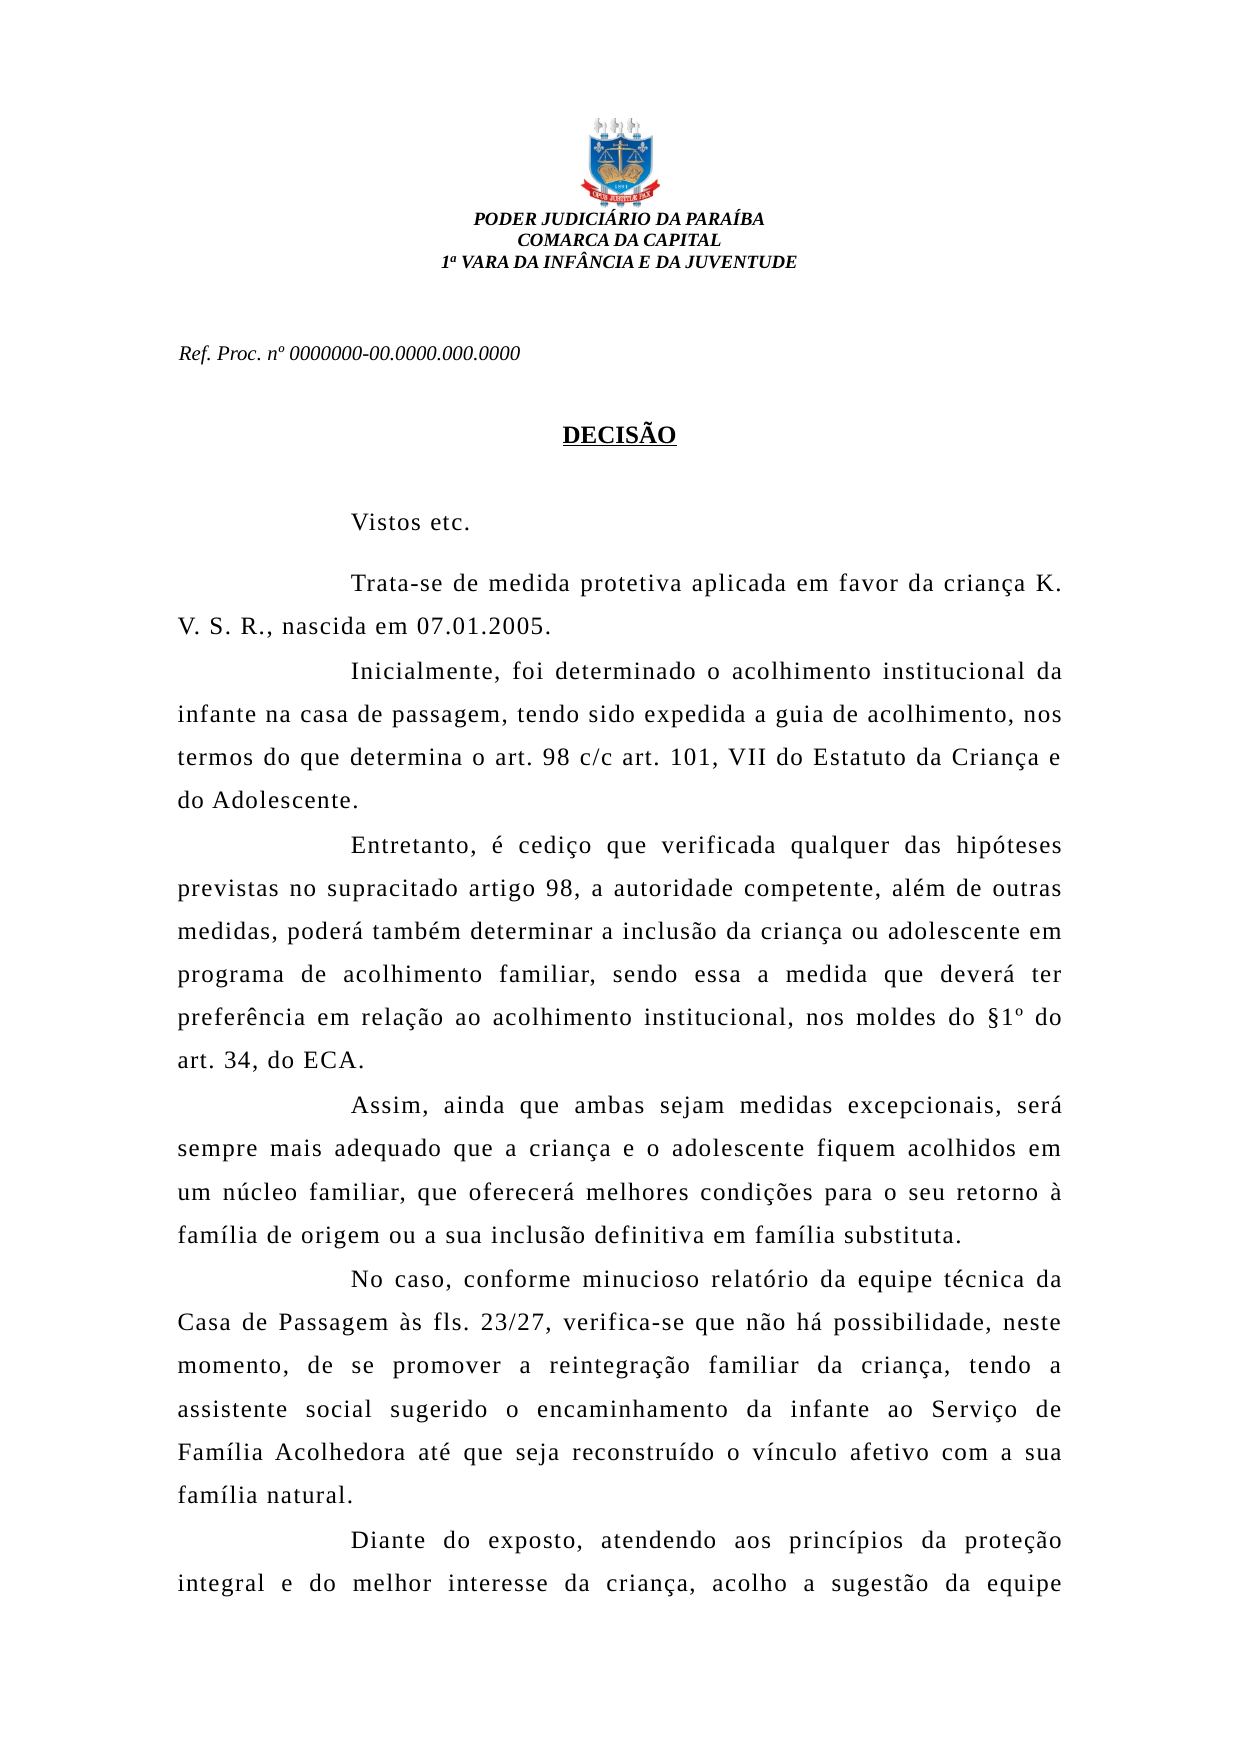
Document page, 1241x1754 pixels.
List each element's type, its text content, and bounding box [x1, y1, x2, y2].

text DECISÃO [176, 420, 1063, 448]
text PODER JUDICIÁRIO DA PARAÍBA [177, 207, 1063, 229]
text Inicialmente, foi determinado o acolhimento institucional da infante na casa de passagem, tendo sido expedida a guia de acolhimento, nos termos do que determina o art. 98 c/c art. 101, VII do Estatuto da Criança e do Adolescente. [177, 656, 1063, 814]
text Assim, ainda que ambas sejam medidas excepcionais, será sempre mais adequado que a criança e o adolescente fiquem acolhidos em um núcleo familiar, que oferecerá melhores condições para o seu retorno à família de origem ou a sua inclusão definitiva em família substituta. [177, 1090, 1063, 1248]
picture [580, 118, 661, 208]
text Entretanto, é cediço que verificada qualquer das hipóteses previstas no supracitado artigo 98, a autoridade competente, além de outras medidas, poderá também determinar a inclusão da criança ou adolescente em programa de acolhimento familiar, sendo essa a medida que deverá ter preferência em relação ao acolhimento institucional, nos moldes do §1º do art. 34, do ECA. [177, 830, 1063, 1074]
text 1a VARA DA INFÂNCIA E DA JUVENTUDE [177, 251, 1063, 272]
text Ref. Proc. nº 0000000-00.0000.000.0000 [177, 341, 1063, 364]
text COMARCA DA CAPITAL [177, 229, 1063, 251]
text Vistos etc. [177, 507, 1063, 536]
text No caso, conforme minucioso relatório da equipe técnica da Casa de Passagem às fls. 23/27, verifica-se que não há possibilidade, neste momento, de se promover a reintegração familiar da criança, tendo a assistente social sugerido o encaminhamento da infante ao Serviço de Família Acolhedora até que seja reconstruído o vínculo afetivo com a sua família natural. [177, 1264, 1063, 1509]
text Diante do exposto, atendendo aos princípios da proteção integral e do melhor interesse da criança, acolho a sugestão da equipe [177, 1525, 1063, 1597]
text Trata-se de medida protetiva aplicada em favor da criança K. V. S. R., nascida em 07.01.2005. [177, 568, 1063, 640]
